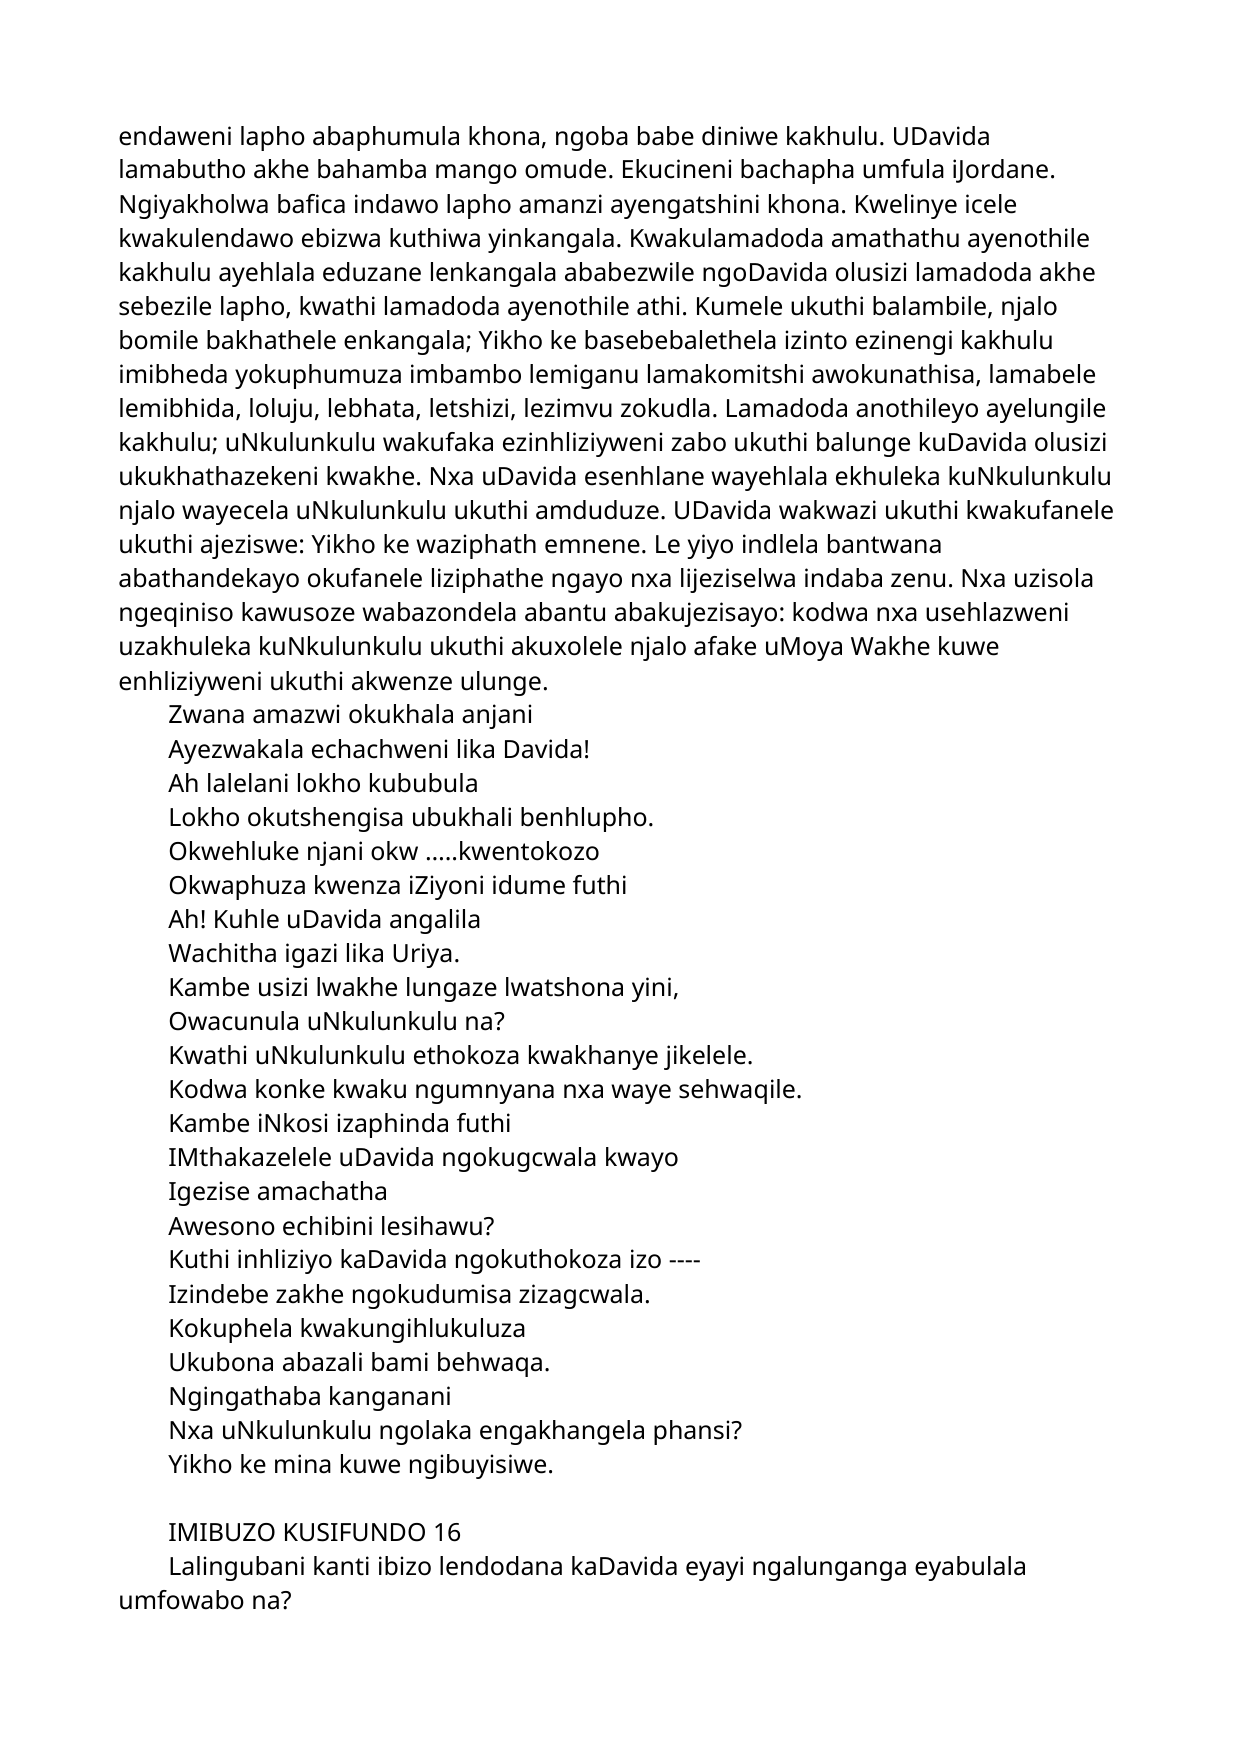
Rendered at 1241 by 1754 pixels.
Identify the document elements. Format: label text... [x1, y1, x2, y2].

text Igezise amachatha [118, 1174, 1122, 1208]
text Awesono echibini lesihawu? [118, 1208, 1122, 1242]
text Owacunula uNkulunkulu na? [118, 1004, 1122, 1038]
text Ayezwakala echachweni lika Davida! [118, 731, 1122, 765]
text Yikho ke mina kuwe ngibuyisiwe. [118, 1447, 1122, 1481]
text endaweni lapho abaphumula khona, ngoba babe diniwe kakhulu. UDavida lamabutho akhe bahamba mango omude. Ekucineni bachapha umfula iJordane. Ngiyakholwa bafica indawo lapho amanzi ayengatshini khona. Kwelinye icele kwakulendawo ebizwa kuthiwa yinkangala. Kwakulamadoda amathathu ayenothile kakhulu ayehlala eduzane lenkangala ababezwile ngoDavida olusizi lamadoda akhe sebezile lapho, kwathi lamadoda ayenothile athi. Kumele ukuthi balambile, njalo bomile bakhathele enkangala; Yikho ke basebebalethela izinto ezinengi kakhulu imibheda yokuphumuza imbambo lemiganu lamakomitshi awokunathisa, lamabele lemibhida, loluju, lebhata, letshizi, lezimvu zokudla. Lamadoda anothileyo ayelungile kakhulu; uNkulunkulu wakufaka ezinhliziyweni zabo ukuthi balunge kuDavida olusizi ukukhathazekeni kwakhe. Nxa uDavida esenhlane wayehlala ekhuleka kuNkulunkulu njalo wayecela uNkulunkulu ukuthi amduduze. UDavida wakwazi ukuthi kwakufanele ukuthi ajeziswe: Yikho ke waziphath emnene. Le yiyo indlela bantwana abathandekayo okufanele liziphathe ngayo nxa lijeziselwa indaba zenu. Nxa uzisola ngeqiniso kawusoze wabazondela abantu abakujezisayo: kodwa nxa usehlazweni uzakhuleka kuNkulunkulu ukuthi akuxolele njalo afake uMoya Wakhe kuwe enhliziyweni ukuthi akwenze ulunge. [118, 118, 1122, 697]
text Lalingubani kanti ibizo lendodana kaDavida eyayi ngalunganga eyabulala umfowabo na? [118, 1549, 1122, 1617]
text Ukubona abazali bami behwaqa. [118, 1344, 1122, 1378]
text Kambe iNkosi izaphinda futhi [118, 1106, 1122, 1140]
text IMthakazelele uDavida ngokugcwala kwayo [118, 1140, 1122, 1174]
text Kwathi uNkulunkulu ethokoza kwakhanye jikelele. [118, 1038, 1122, 1072]
text Nxa uNkulunkulu ngolaka engakhangela phansi? [118, 1412, 1122, 1447]
text Kuthi inhliziyo kaDavida ngokuthokoza izo ---- [118, 1242, 1122, 1276]
text Okwehluke njani okw …..kwentokozo [118, 833, 1122, 867]
text Kodwa konke kwaku ngumnyana nxa waye sehwaqile. [118, 1072, 1122, 1106]
text Izindebe zakhe ngokudumisa zizagcwala. [118, 1276, 1122, 1310]
text Ngingathaba kanganani [118, 1378, 1122, 1412]
text Lokho okutshengisa ubukhali benhlupho. [118, 799, 1122, 833]
text Wachitha igazi lika Uriya. [118, 936, 1122, 970]
text Ah! Kuhle uDavida angalila [118, 902, 1122, 936]
text IMIBUZO KUSIFUNDO 16 [118, 1515, 1122, 1549]
text Ah lalelani lokho kububula [118, 765, 1122, 799]
text Okwaphuza kwenza iZiyoni idume futhi [118, 867, 1122, 902]
text Zwana amazwi okukhala anjani [118, 697, 1122, 731]
text Kokuphela kwakungihlukuluza [118, 1310, 1122, 1344]
text Kambe usizi lwakhe lungaze lwatshona yini, [118, 970, 1122, 1004]
